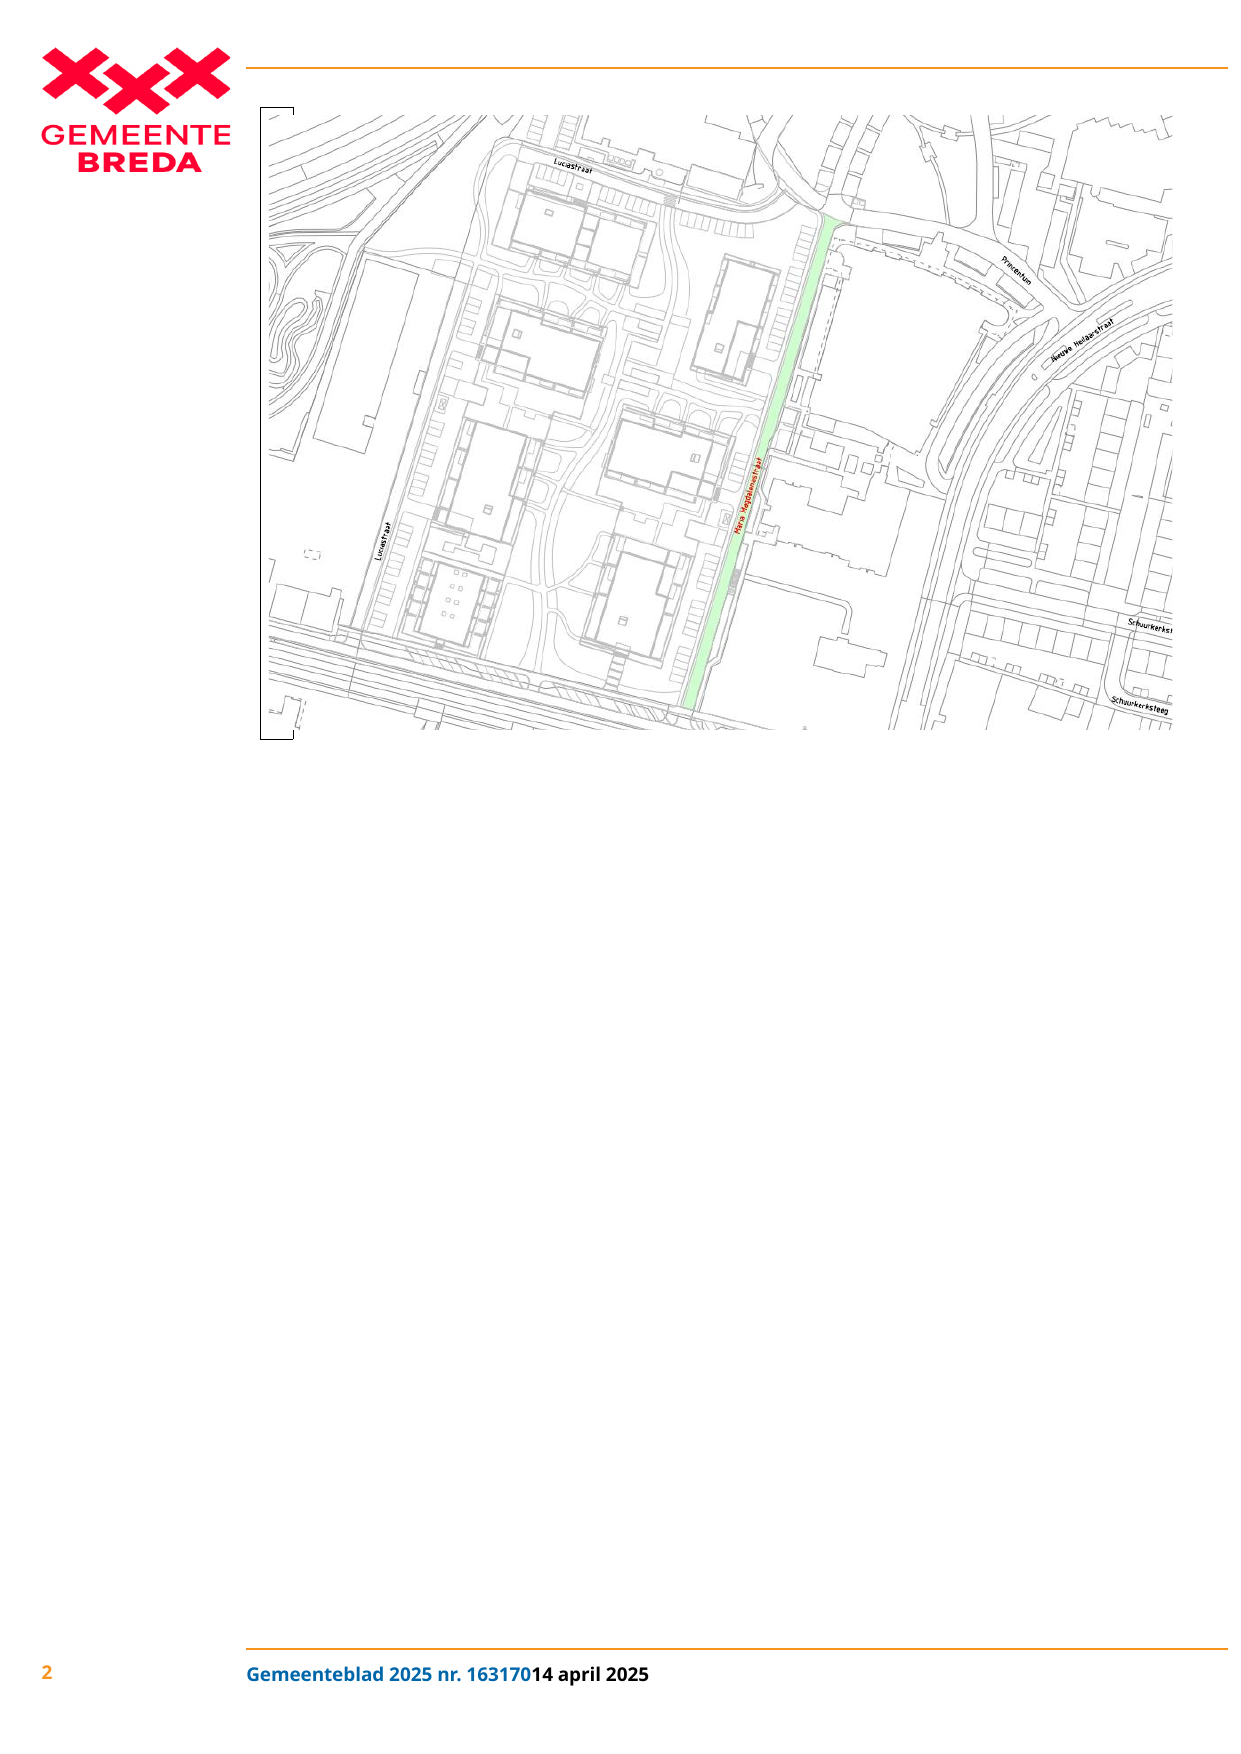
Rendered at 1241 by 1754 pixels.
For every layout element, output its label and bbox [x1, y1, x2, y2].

picture [268, 115, 1173, 730]
picture [41, 47, 231, 172]
